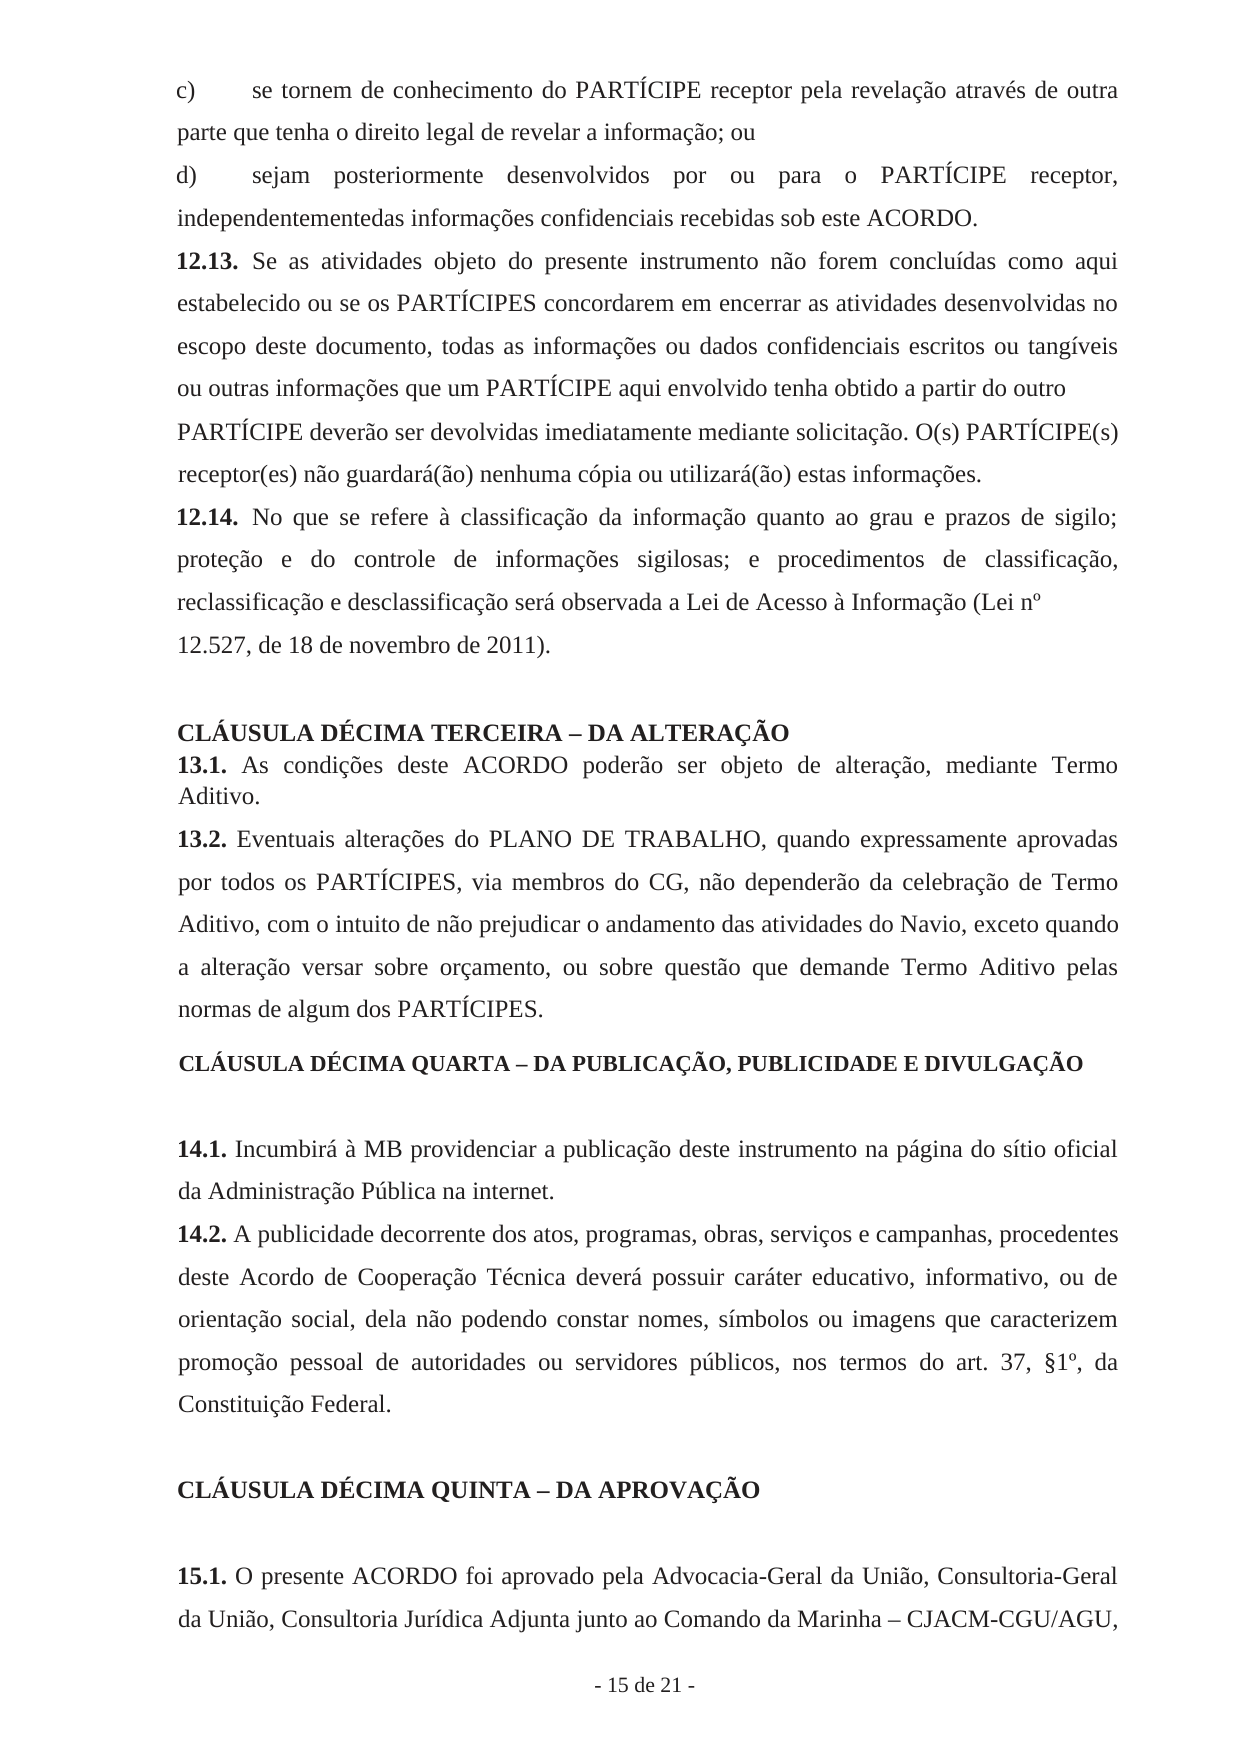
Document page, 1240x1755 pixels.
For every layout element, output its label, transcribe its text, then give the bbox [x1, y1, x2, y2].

text 13.1. As condições deste ACORDO poderão ser objeto de alteração, mediante Termo Aditivo. [177, 750, 1119, 810]
list sejam posteriormente desenvolvidos por ou para o PARTÍCIPE receptor, independentementedas informações confidenciais recebidas sob este ACORDO. [176, 161, 1119, 232]
subtitle CLÁUSULA DÉCIMA QUINTA – DA APROVAÇÃO [177, 1475, 1124, 1504]
text CLÁUSULA DÉCIMA QUARTA – DA PUBLICAÇÃO, PUBLICIDADE E DIVULGAÇÃO [178, 1049, 1125, 1076]
list se tornem de conhecimento do PARTÍCIPE receptor pela revelação através de outra parte que tenha o direito legal de revelar a informação; ou [176, 75, 1119, 146]
text 14.2. A publicidade decorrente dos atos, programas, obras, serviços e campanhas, procedentes deste Acordo de Cooperação Técnica deverá possuir caráter educativo, informativo, ou de orientação social, dela não podendo constar nomes, símbolos ou imagens que caracterizem promoção pessoal de autoridades ou servidores públicos, nos termos do art. 37, §1º, da Constituição Federal. [177, 1219, 1119, 1418]
list No que se refere à classificação da informação quanto ao grau e prazos de sigilo; proteção e do controle de informações sigilosas; e procedimentos de classificação, reclassificação e desclassificação será observada a Lei de Acesso à Informação (Lei nº [176, 502, 1119, 616]
text PARTÍCIPE deverão ser devolvidas imediatamente mediante solicitação. O(s) PARTÍCIPE(s) receptor(es) não guardará(ão) nenhuma cópia ou utilizará(ão) estas informações. [177, 417, 1119, 488]
subtitle CLÁUSULA DÉCIMA TERCEIRA – DA ALTERAÇÃO [177, 718, 1124, 747]
list Se as atividades objeto do presente instrumento não forem concluídas como aqui estabelecido ou se os PARTÍCIPES concordarem em encerrar as atividades desenvolvidas no escopo deste documento, todas as informações ou dados confidenciais escritos ou tangíveis ou outras informações que um PARTÍCIPE aqui envolvido tenha obtido a partir do outro [176, 246, 1119, 402]
text 15.1. O presente ACORDO foi aprovado pela Advocacia-Geral da União, Consultoria-Geral da União, Consultoria Jurídica Adjunta junto ao Comando da Marinha – CJACM-CGU/AGU, [177, 1561, 1119, 1632]
text 14.1. Incumbirá à MB providenciar a publicação deste instrumento na página do sítio oficial da Administração Pública na internet. [177, 1134, 1119, 1205]
text 12.527, de 18 de novembro de 2011). [177, 630, 1119, 659]
text 13.2. Eventuais alterações do PLANO DE TRABALHO, quando expressamente aprovadas por todos os PARTÍCIPES, via membros do CG, não dependerão da celebração de Termo Aditivo, com o intuito de não prejudicar o andamento das atividades do Navio, exceto quando a alteração versar sobre orçamento, ou sobre questão que demande Termo Aditivo pelas normas de algum dos PARTÍCIPES. [177, 824, 1119, 1023]
